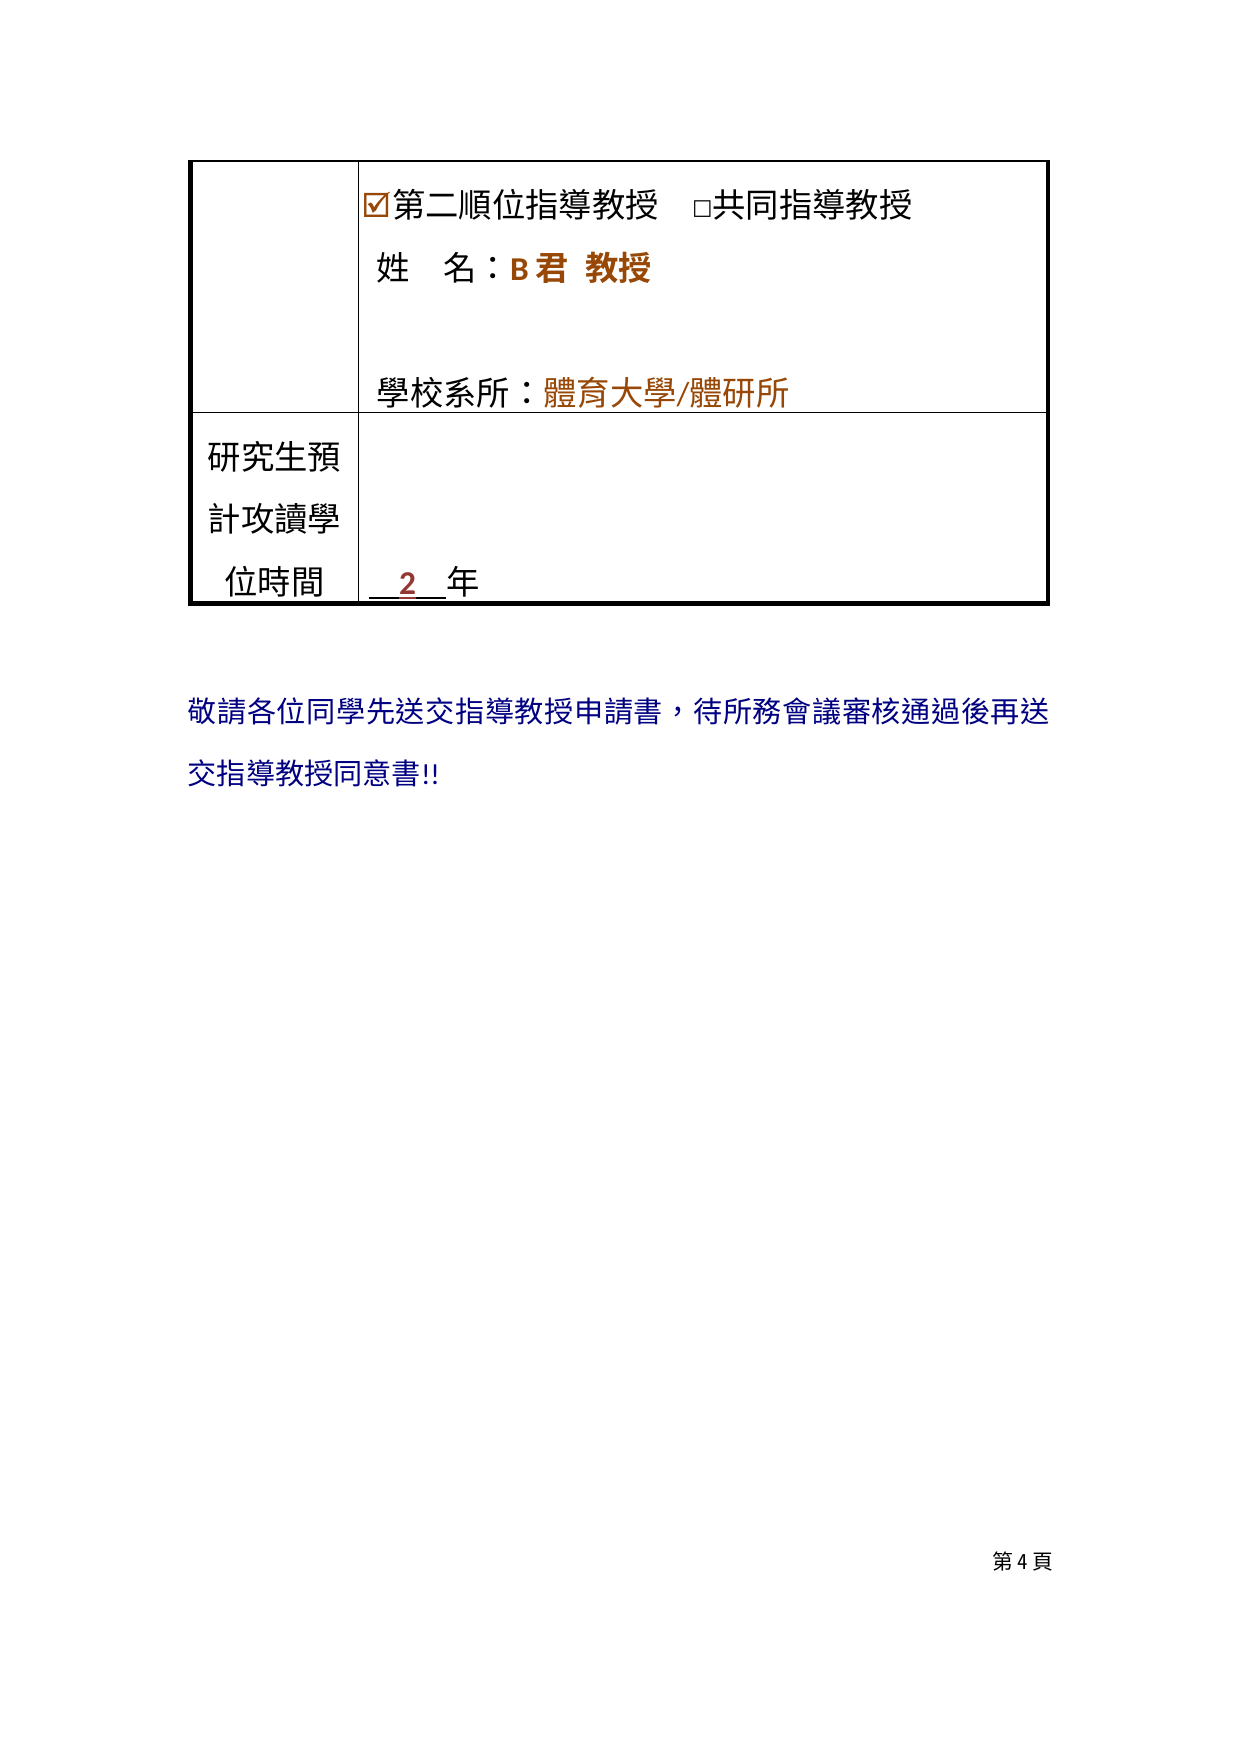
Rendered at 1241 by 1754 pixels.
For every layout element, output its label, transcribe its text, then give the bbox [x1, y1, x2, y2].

table_cell 研究生預計攻讀學位時間 [193, 413, 358, 601]
table_cell [193, 162, 358, 412]
table_cell 2 年 [359, 413, 1046, 601]
text 敬請各位同學先送交指導教授申請書，待所務會議審核通過後再送交指導教授同意書!! [187, 668, 1053, 793]
table_cell 第二順位指導教授 ☐共同指導教授 姓 名：B君 教授 學校系所：體育大學/體研所 [359, 162, 1046, 412]
